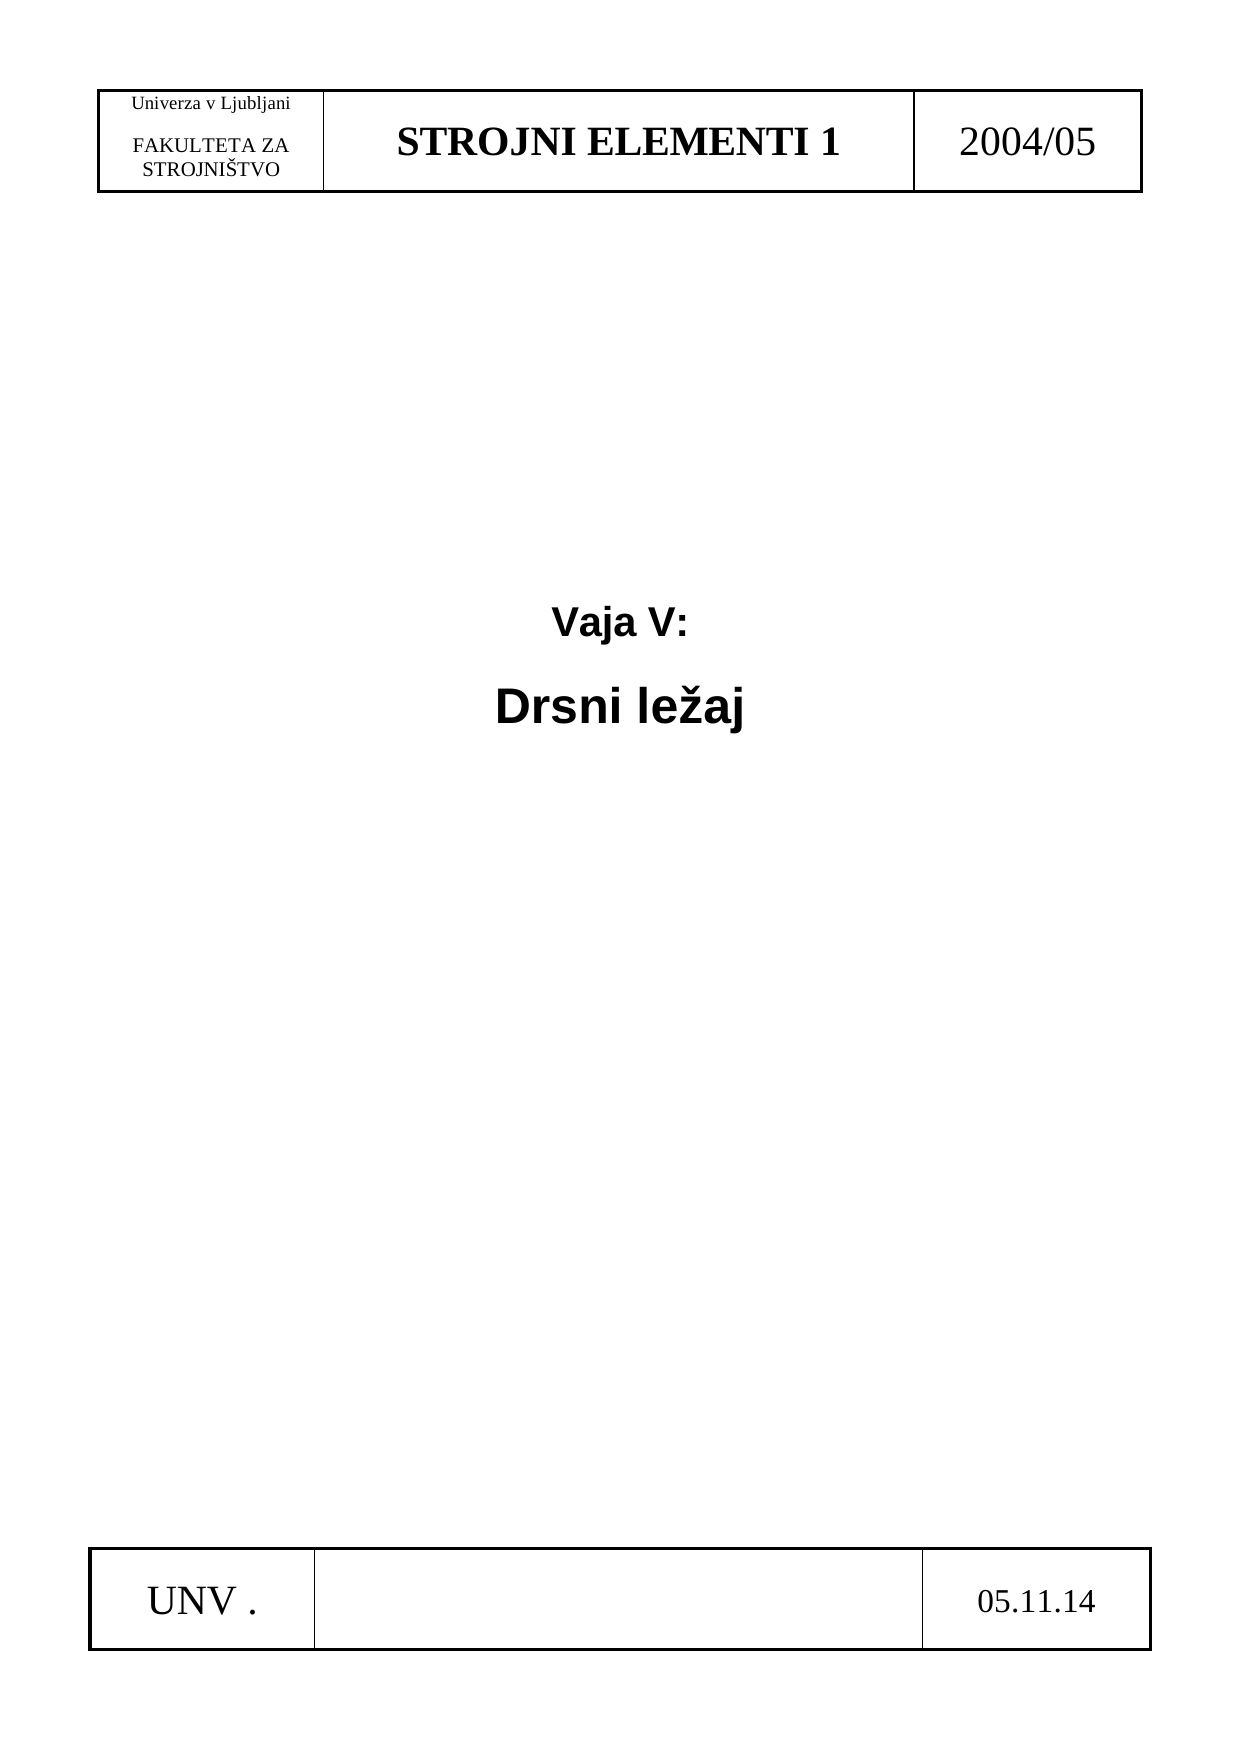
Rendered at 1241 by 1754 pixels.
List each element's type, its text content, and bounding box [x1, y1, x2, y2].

subtitle Drsni ležaj [89, 676, 1152, 734]
subtitle Vaja V: [89, 597, 1152, 645]
